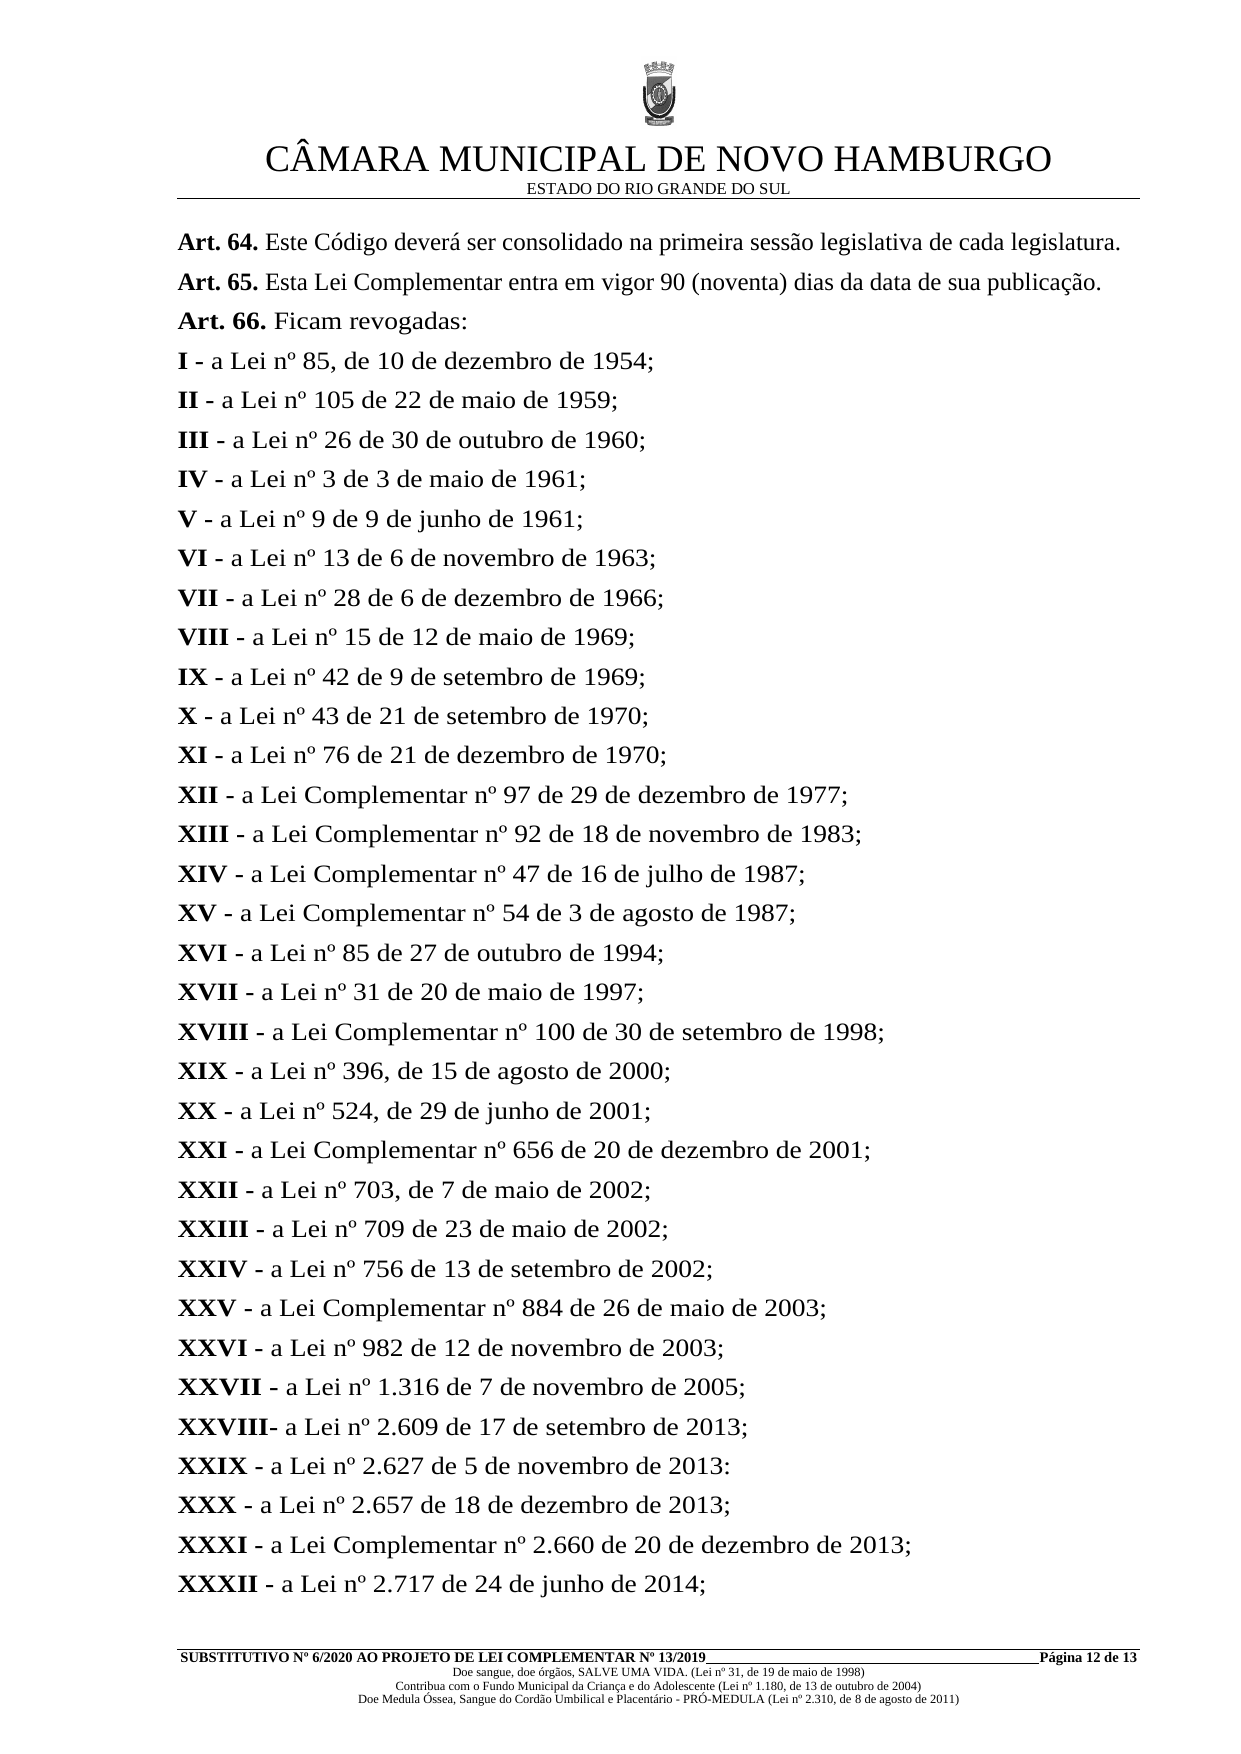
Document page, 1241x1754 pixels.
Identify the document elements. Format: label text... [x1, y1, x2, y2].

text IV - a Lei nº 3 de 3 de maio de 1961; [177, 465, 1140, 493]
text XIV - a Lei Complementar nº 47 de 16 de julho de 1987; [177, 860, 1140, 888]
text XXV - a Lei Complementar nº 884 de 26 de maio de 2003; [177, 1294, 1140, 1322]
text XV - a Lei Complementar nº 54 de 3 de agosto de 1987; [177, 899, 1140, 927]
text I - a Lei nº 85, de 10 de dezembro de 1954; [177, 347, 1140, 374]
text XX - a Lei nº 524, de 29 de junho de 2001; [177, 1097, 1140, 1124]
text XIX - a Lei nº 396, de 15 de agosto de 2000; [177, 1057, 1140, 1085]
text III - a Lei nº 26 de 30 de outubro de 1960; [177, 426, 1140, 453]
text XXX - a Lei nº 2.657 de 18 de dezembro de 2013; [177, 1492, 1140, 1519]
text XVI - a Lei nº 85 de 27 de outubro de 1994; [177, 939, 1140, 967]
text XXXII - a Lei nº 2.717 de 24 de junho de 2014; [177, 1571, 1140, 1598]
text Art. 64. Este Código deverá ser consolidado na primeira sessão legislativa de cada legislatura. [177, 228, 1140, 256]
text XXVI - a Lei nº 982 de 12 de novembro de 2003; [177, 1334, 1140, 1361]
text VII - a Lei nº 28 de 6 de dezembro de 1966; [177, 584, 1140, 611]
text VI - a Lei nº 13 de 6 de novembro de 1963; [177, 544, 1140, 572]
text XXVII - a Lei nº 1.316 de 7 de novembro de 2005; [177, 1373, 1140, 1401]
text VIII - a Lei nº 15 de 12 de maio de 1969; [177, 623, 1140, 651]
text Art. 66. Ficam revogadas: [177, 307, 1140, 335]
text V - a Lei nº 9 de 9 de junho de 1961; [177, 505, 1140, 532]
text XII - a Lei Complementar nº 97 de 29 de dezembro de 1977; [177, 781, 1140, 809]
text XXII - a Lei nº 703, de 7 de maio de 2002; [177, 1176, 1140, 1203]
text XI - a Lei nº 76 de 21 de dezembro de 1970; [177, 742, 1140, 769]
text XXVIII- a Lei nº 2.609 de 17 de setembro de 2013; [177, 1413, 1140, 1440]
text X - a Lei nº 43 de 21 de setembro de 1970; [177, 702, 1140, 730]
text XXXI - a Lei Complementar nº 2.660 de 20 de dezembro de 2013; [177, 1531, 1140, 1559]
text II - a Lei nº 105 de 22 de maio de 1959; [177, 386, 1140, 414]
text XIII - a Lei Complementar nº 92 de 18 de novembro de 1983; [177, 821, 1140, 848]
text Art. 65. Esta Lei Complementar entra em vigor 90 (noventa) dias da data de sua publicação. [177, 268, 1140, 296]
text XXI - a Lei Complementar nº 656 de 20 de dezembro de 2001; [177, 1136, 1140, 1164]
text XXIV - a Lei nº 756 de 13 de setembro de 2002; [177, 1255, 1140, 1282]
text IX - a Lei nº 42 de 9 de setembro de 1969; [177, 663, 1140, 690]
text XXIX - a Lei nº 2.627 de 5 de novembro de 2013: [177, 1452, 1140, 1480]
text XVII - a Lei nº 31 de 20 de maio de 1997; [177, 978, 1140, 1006]
text XXIII - a Lei nº 709 de 23 de maio de 2002; [177, 1215, 1140, 1243]
text XVIII - a Lei Complementar nº 100 de 30 de setembro de 1998; [177, 1018, 1140, 1046]
